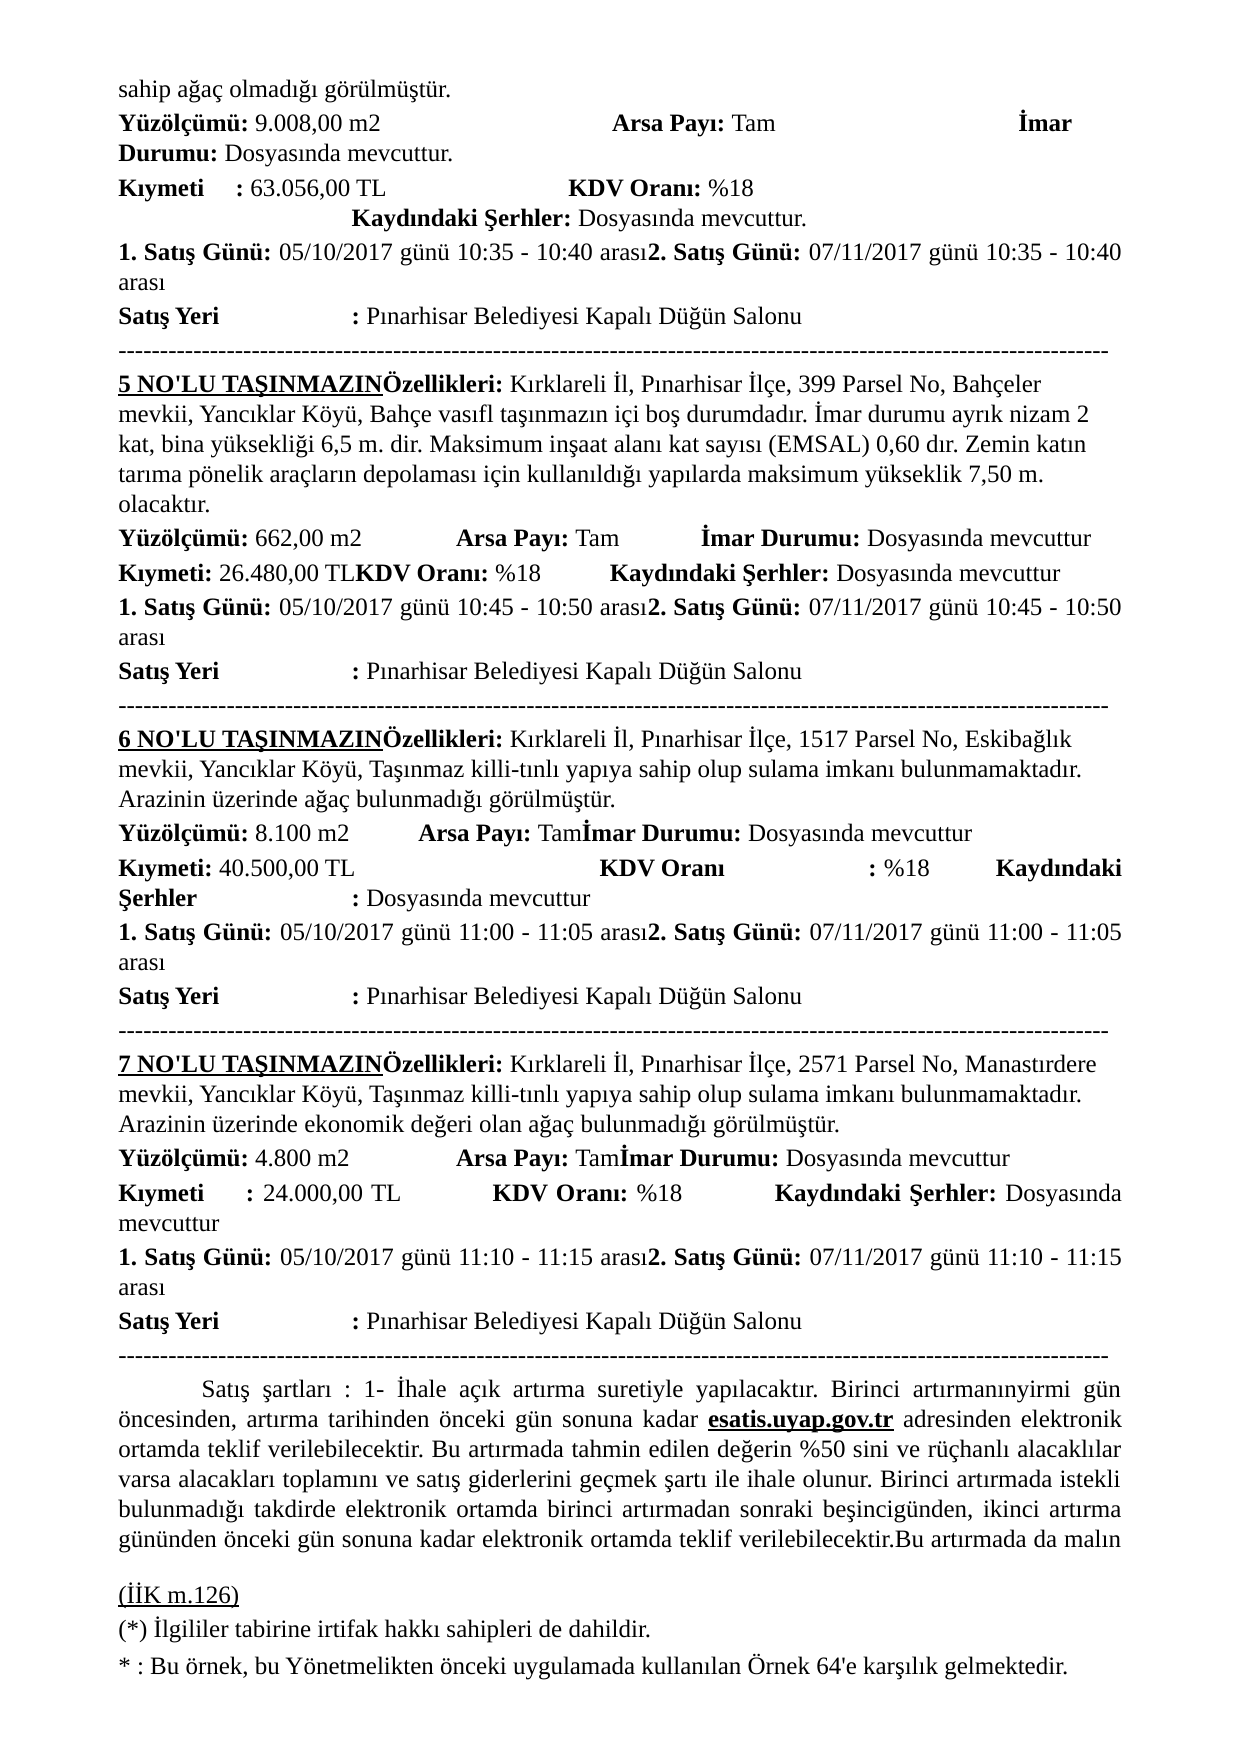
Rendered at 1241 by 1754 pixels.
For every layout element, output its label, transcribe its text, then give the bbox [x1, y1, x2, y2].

text 1. Satış Günü: 05/10/2017 günü 11:10 - 11:15 arası2. Satış Günü: 07/11/2017 günü 11:10 - 11:15 arası [118, 1241, 1122, 1301]
text ----------------------------------------------------------------------------------------------------------------------- [118, 1339, 1122, 1369]
text 1. Satış Günü: 05/10/2017 günü 10:35 - 10:40 arası2. Satış Günü: 07/11/2017 günü 10:35 - 10:40 arası [118, 236, 1122, 296]
text Satış Yeri : Pınarhisar Belediyesi Kapalı Düğün Salonu [118, 655, 1122, 685]
text sahip ağaç olmadığı görülmüştür. [118, 74, 1122, 104]
text Satış Yeri : Pınarhisar Belediyesi Kapalı Düğün Salonu [118, 1305, 1122, 1335]
text Satış Yeri : Pınarhisar Belediyesi Kapalı Düğün Salonu [118, 980, 1122, 1010]
text Yüzölçümü: 9.008,00 m2 Arsa Payı: Tam İmar Durumu: Dosyasında mevcuttur. [118, 108, 1122, 168]
text Kıymeti: 26.480,00 TLKDV Oranı: %18 Kaydındaki Şerhler: Dosyasında mevcuttur [118, 557, 1122, 587]
text Yüzölçümü: 8.100 m2 Arsa Payı: Tamİmar Durumu: Dosyasında mevcuttur [118, 818, 1122, 848]
text 1. Satış Günü: 05/10/2017 günü 10:45 - 10:50 arası2. Satış Günü: 07/11/2017 günü 10:45 - 10:50 arası [118, 591, 1122, 651]
text Kıymeti : 63.056,00 TL KDV Oranı: %18 Kaydındaki Şerhler: Dosyasında mevcuttur. [118, 172, 1122, 232]
text 5 NO'LU TAŞINMAZINÖzellikleri: Kırklareli İl, Pınarhisar İlçe, 399 Parsel No, Bahçeler mevkii, Yancıklar Köyü, Bahçe vasıfl taşınmazın içi boş durumdadır. İmar durumu ayrık nizam 2 kat, bina yüksekliği 6,5 m. dir. Maksimum inşaat alanı kat sayısı (EMSAL) 0,60 dır. Zemin katın tarıma pönelik araçların depolaması için kullanıldığı yapılarda maksimum yükseklik 7,50 m. olacaktır. [118, 369, 1122, 519]
text Kıymeti: 40.500,00 TL KDV Oranı : %18 Kaydındaki Şerhler : Dosyasında mevcuttur [118, 852, 1122, 912]
text 1. Satış Günü: 05/10/2017 günü 11:00 - 11:05 arası2. Satış Günü: 07/11/2017 günü 11:00 - 11:05 arası [118, 916, 1122, 976]
text 7 NO'LU TAŞINMAZINÖzellikleri: Kırklareli İl, Pınarhisar İlçe, 2571 Parsel No, Manastırdere mevkii, Yancıklar Köyü, Taşınmaz killi-tınlı yapıya sahip olup sulama imkanı bulunmamaktadır. Arazinin üzerinde ekonomik değeri olan ağaç bulunmadığı görülmüştür. [118, 1049, 1122, 1139]
text 6 NO'LU TAŞINMAZINÖzellikleri: Kırklareli İl, Pınarhisar İlçe, 1517 Parsel No, Eskibağlık mevkii, Yancıklar Köyü, Taşınmaz killi-tınlı yapıya sahip olup sulama imkanı bulunmamaktadır. Arazinin üzerinde ağaç bulunmadığı görülmüştür. [118, 724, 1122, 814]
text Kıymeti : 24.000,00 TL KDV Oranı: %18 Kaydındaki Şerhler: Dosyasında mevcuttur [118, 1177, 1122, 1237]
text Satış Yeri : Pınarhisar Belediyesi Kapalı Düğün Salonu [118, 300, 1122, 330]
text ----------------------------------------------------------------------------------------------------------------------- [118, 1014, 1122, 1044]
text ----------------------------------------------------------------------------------------------------------------------- [118, 334, 1122, 364]
text Yüzölçümü: 4.800 m2 Arsa Payı: Tamİmar Durumu: Dosyasında mevcuttur [118, 1143, 1122, 1173]
text Satış şartları : 1- İhale açık artırma suretiyle yapılacaktır. Birinci artırmanınyirmi gün öncesinden, artırma tarihinden önceki gün sonuna kadar esatis.uyap.gov.tr adresinden elektronik ortamda teklif verilebilecektir. Bu artırmada tahmin edilen değerin %50 sini ve rüçhanlı alacaklılar varsa alacakları toplamını ve satış giderlerini geçmek şartı ile ihale olunur. Birinci artırmada istekli bulunmadığı takdirde elektronik ortamda birinci artırmadan sonraki beşincigünden, ikinci artırma gününden önceki gün sonuna kadar elektronik ortamda teklif verilebilecektir.Bu artırmada da malın [118, 1374, 1122, 1554]
text ----------------------------------------------------------------------------------------------------------------------- [118, 689, 1122, 719]
text Yüzölçümü: 662,00 m2 Arsa Payı: Tam İmar Durumu: Dosyasında mevcuttur [118, 523, 1122, 553]
